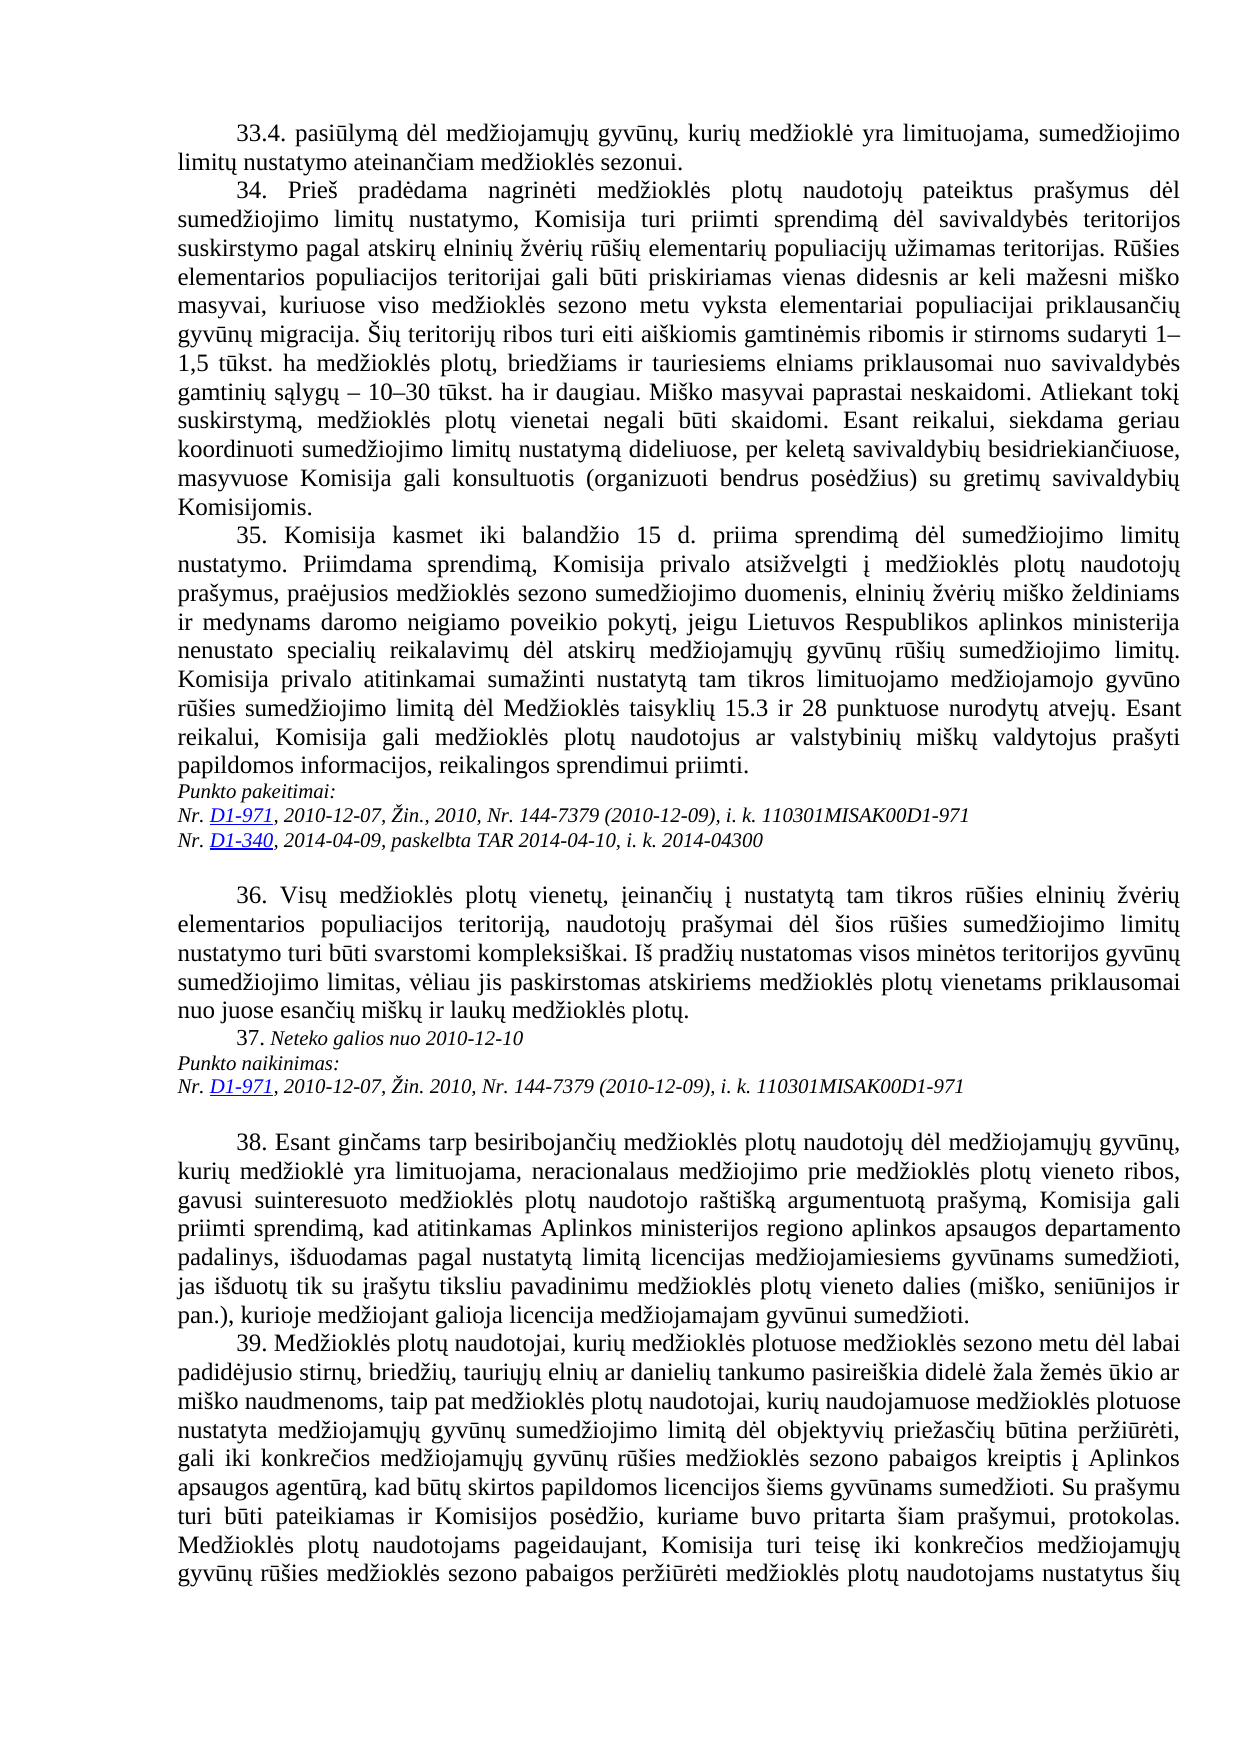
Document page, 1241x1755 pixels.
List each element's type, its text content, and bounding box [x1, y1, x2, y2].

text 36. Visų medžioklės plotų vienetų, įeinančių į nustatytą tam tikros rūšies elninių žvėrių elementarios populiacijos teritoriją, naudotojų prašymai dėl šios rūšies sumedžiojimo limitų nustatymo turi būti svarstomi kompleksiškai. Iš pradžių nustatomas visos minėtos teritorijos gyvūnų sumedžiojimo limitas, vėliau jis paskirstomas atskiriems medžioklės plotų vienetams priklausomai nuo juose esančių miškų ir laukų medžioklės plotų. [177, 880, 1181, 1024]
text 34. Prieš pradėdama nagrinėti medžioklės plotų naudotojų pateiktus prašymus dėl sumedžiojimo limitų nustatymo, Komisija turi priimti sprendimą dėl savivaldybės teritorijos suskirstymo pagal atskirų elninių žvėrių rūšių elementarių populiacijų užimamas teritorijas. Rūšies elementarios populiacijos teritorijai gali būti priskiriamas vienas didesnis ar keli mažesni miško masyvai, kuriuose viso medžioklės sezono metu vyksta elementariai populiacijai priklausančių gyvūnų migracija. Šių teritorijų ribos turi eiti aiškiomis gamtinėmis ribomis ir stirnoms sudaryti 1–1,5 tūkst. ha medžioklės plotų, briedžiams ir tauriesiems elniams priklausomai nuo savivaldybės gamtinių sąlygų – 10–30 tūkst. ha ir daugiau. Miško masyvai paprastai neskaidomi. Atliekant tokį suskirstymą, medžioklės plotų vienetai negali būti skaidomi. Esant reikalui, siekdama geriau koordinuoti sumedžiojimo limitų nustatymą dideliuose, per keletą savivaldybių besidriekiančiuose, masyvuose Komisija gali konsultuotis (organizuoti bendrus posėdžius) su gretimų savivaldybių Komisijomis. [177, 176, 1181, 521]
text Punkto pakeitimai: [177, 779, 1181, 803]
text 33.4. pasiūlymą dėl medžiojamųjų gyvūnų, kurių medžioklė yra limituojama, sumedžiojimo limitų nustatymo ateinančiam medžioklės sezonui. [177, 118, 1181, 176]
text 39. Medžioklės plotų naudotojai, kurių medžioklės plotuose medžioklės sezono metu dėl labai padidėjusio stirnų, briedžių, tauriųjų elnių ar danielių tankumo pasireiškia didelė žala žemės ūkio ar miško naudmenoms, taip pat medžioklės plotų naudotojai, kurių naudojamuose medžioklės plotuose nustatyta medžiojamųjų gyvūnų sumedžiojimo limitą dėl objektyvių priežasčių būtina peržiūrėti, gali iki konkrečios medžiojamųjų gyvūnų rūšies medžioklės sezono pabaigos kreiptis į Aplinkos apsaugos agentūrą, kad būtų skirtos papildomos licencijos šiems gyvūnams sumedžioti. Su prašymu turi būti pateikiamas ir Komisijos posėdžio, kuriame buvo pritarta šiam prašymui, protokolas. Medžioklės plotų naudotojams pageidaujant, Komisija turi teisę iki konkrečios medžiojamųjų gyvūnų rūšies medžioklės sezono pabaigos peržiūrėti medžioklės plotų naudotojams nustatytus šių [177, 1328, 1181, 1587]
text Punkto naikinimas: [177, 1050, 1181, 1074]
text 37. Neteko galios nuo 2010-12-10 [177, 1024, 1181, 1050]
text 35. Komisija kasmet iki balandžio 15 d. priima sprendimą dėl sumedžiojimo limitų nustatymo. Priimdama sprendimą, Komisija privalo atsižvelgti į medžioklės plotų naudotojų prašymus, praėjusios medžioklės sezono sumedžiojimo duomenis, elninių žvėrių miško želdiniams ir medynams daromo neigiamo poveikio pokytį, jeigu Lietuvos Respublikos aplinkos ministerija nenustato specialių reikalavimų dėl atskirų medžiojamųjų gyvūnų rūšių sumedžiojimo limitų. Komisija privalo atitinkamai sumažinti nustatytą tam tikros limituojamo medžiojamojo gyvūno rūšies sumedžiojimo limitą dėl Medžioklės taisyklių 15.3 ir 28 punktuose nurodytų atvejų. Esant reikalui, Komisija gali medžioklės plotų naudotojus ar valstybinių miškų valdytojus prašyti papildomos informacijos, reikalingos sprendimui priimti. [177, 521, 1181, 779]
text Nr. D1-971, 2010-12-07, Žin. 2010, Nr. 144-7379 (2010-12-09), i. k. 110301MISAK00D1-971 [177, 1074, 1181, 1098]
text Nr. D1-971, 2010-12-07, Žin., 2010, Nr. 144-7379 (2010-12-09), i. k. 110301MISAK00D1-971 [177, 803, 1181, 827]
text 38. Esant ginčams tarp besiribojančių medžioklės plotų naudotojų dėl medžiojamųjų gyvūnų, kurių medžioklė yra limituojama, neracionalaus medžiojimo prie medžioklės plotų vieneto ribos, gavusi suinteresuoto medžioklės plotų naudotojo raštišką argumentuotą prašymą, Komisija gali priimti sprendimą, kad atitinkamas Aplinkos ministerijos regiono aplinkos apsaugos departamento padalinys, išduodamas pagal nustatytą limitą licencijas medžiojamiesiems gyvūnams sumedžioti, jas išduotų tik su įrašytu tiksliu pavadinimu medžioklės plotų vieneto dalies (miško, seniūnijos ir pan.), kurioje medžiojant galioja licencija medžiojamajam gyvūnui sumedžioti. [177, 1127, 1181, 1328]
text Nr. D1-340, 2014-04-09, paskelbta TAR 2014-04-10, i. k. 2014-04300 [177, 827, 1181, 852]
